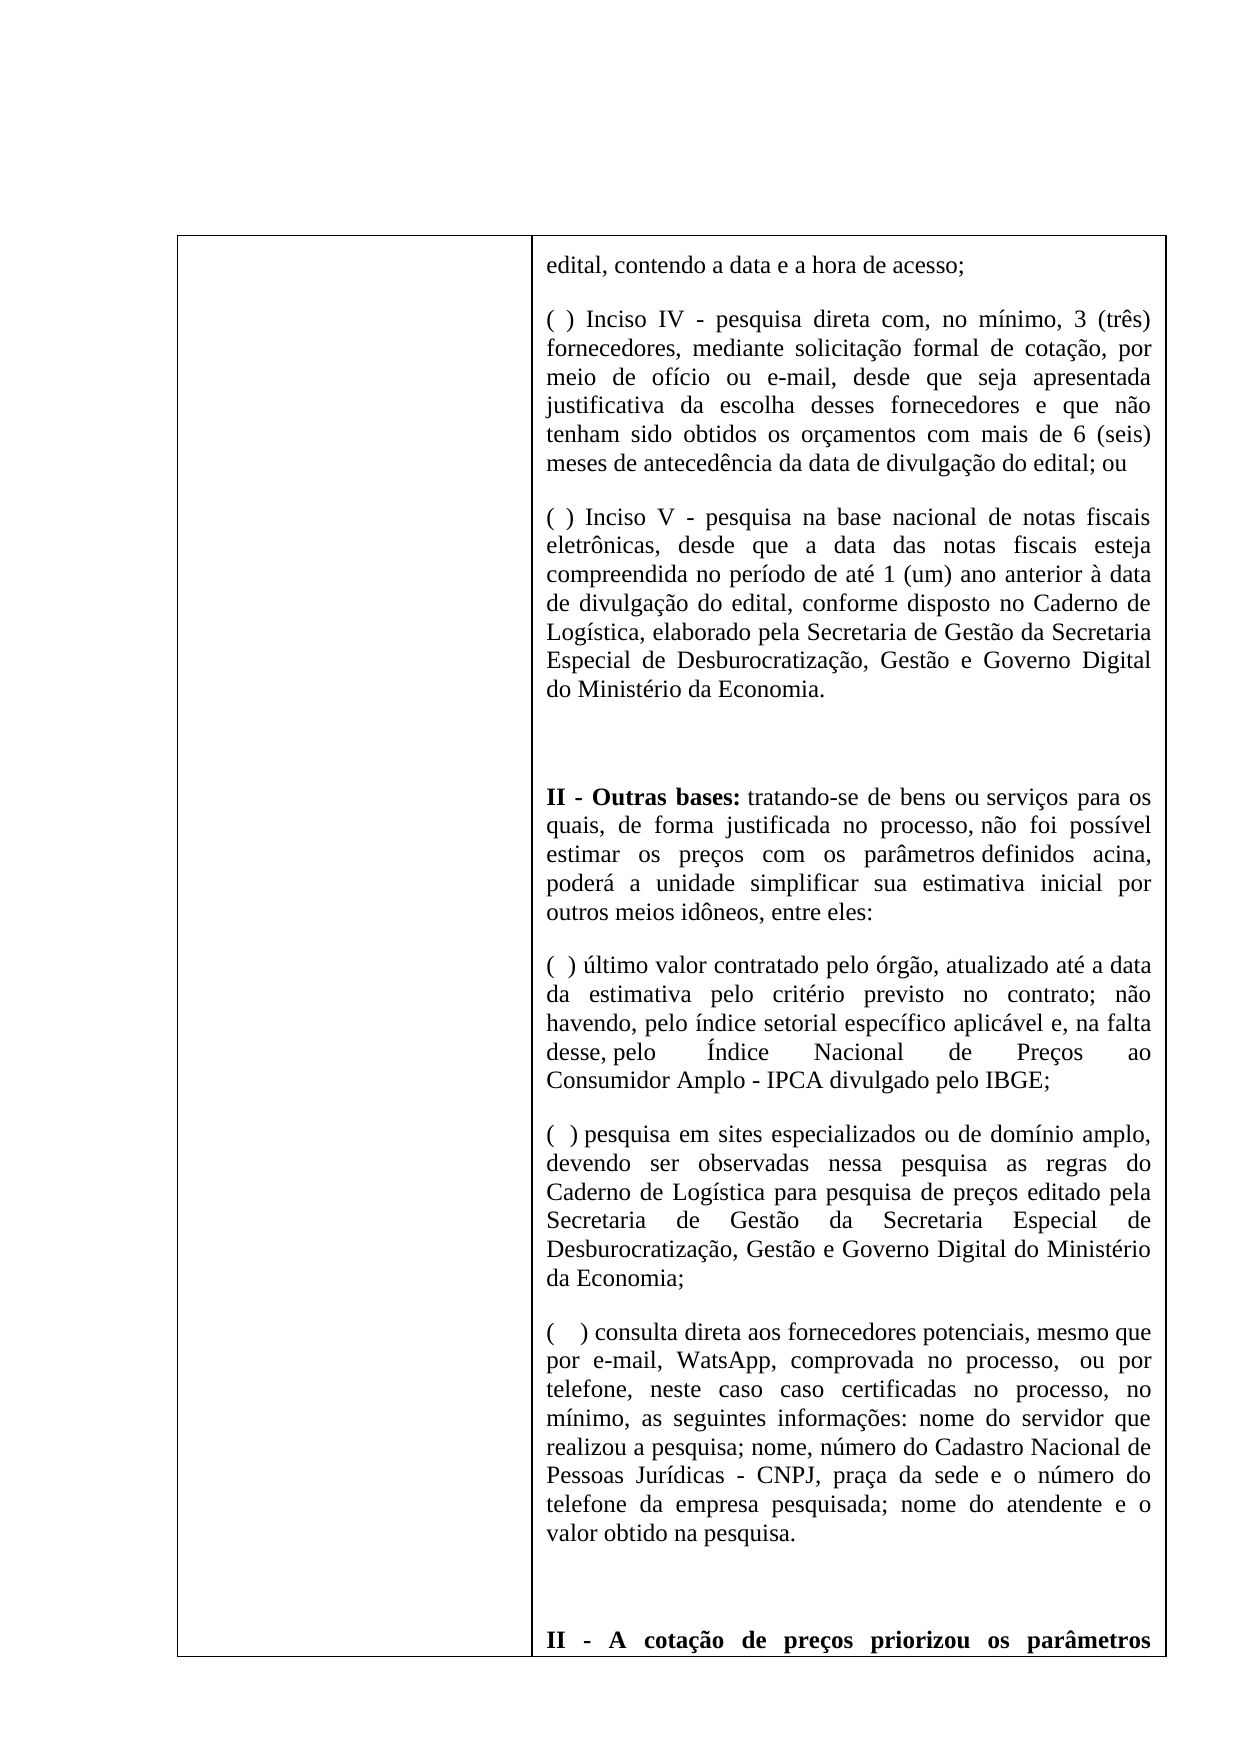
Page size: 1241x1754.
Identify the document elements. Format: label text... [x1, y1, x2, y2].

table_cell [178, 236, 531, 1656]
table_cell edital, contendo a data e a hora de acesso; ( ) Inciso IV - pesquisa direta com, no mínimo, 3 (três) fornecedores, mediante solicitação formal de cotação, por meio de ofício ou e-mail, desde que seja apresentada justificativa da escolha desses fornecedores e que não tenham sido obtidos os orçamentos com mais de 6 (seis) meses de antecedência da data de divulgação do edital; ou ( ) Inciso V - pesquisa na base nacional de notas fiscais eletrônicas, desde que a data das notas fiscais esteja compreendida no período de até 1 (um) ano anterior à data de divulgação do edital, conforme disposto no Caderno de Logística, elaborado pela Secretaria de Gestão da Secretaria Especial de Desburocratização, Gestão e Governo Digital do Ministério da Economia. II - Outras bases: tratando-se de bens ou serviços para os quais, de forma justificada no processo, não foi possível estimar os preços com os parâmetros definidos acina, poderá a unidade simplificar sua estimativa inicial por outros meios idôneos, entre eles: ( ) último valor contratado pelo órgão, atualizado até a data da estimativa pelo critério previsto no contrato; não havendo, pelo índice setorial específico aplicável e, na falta desse, pelo Índice Nacional de Preços ao Consumidor Amplo - IPCA divulgado pelo IBGE; ( ) pesquisa em sites especializados ou de domínio amplo, devendo ser observadas nessa pesquisa as regras do Caderno de Logística para pesquisa de preços editado pela Secretaria de Gestão da Secretaria Especial de Desburocratização, Gestão e Governo Digital do Ministério da Economia; ( ) consulta direta aos fornecedores potenciais, mesmo que por e-mail, WatsApp, comprovada no processo, ou por telefone, neste caso caso certificadas no processo, no mínimo, as seguintes informações: nome do servidor que realizou a pesquisa; nome, número do Cadastro Nacional de Pessoas Jurídicas - CNPJ, praça da sede e o número do telefone da empresa pesquisada; nome do atendente e o valor obtido na pesquisa. II - A cotação de preços priorizou os parâmetros [533, 236, 1165, 1656]
